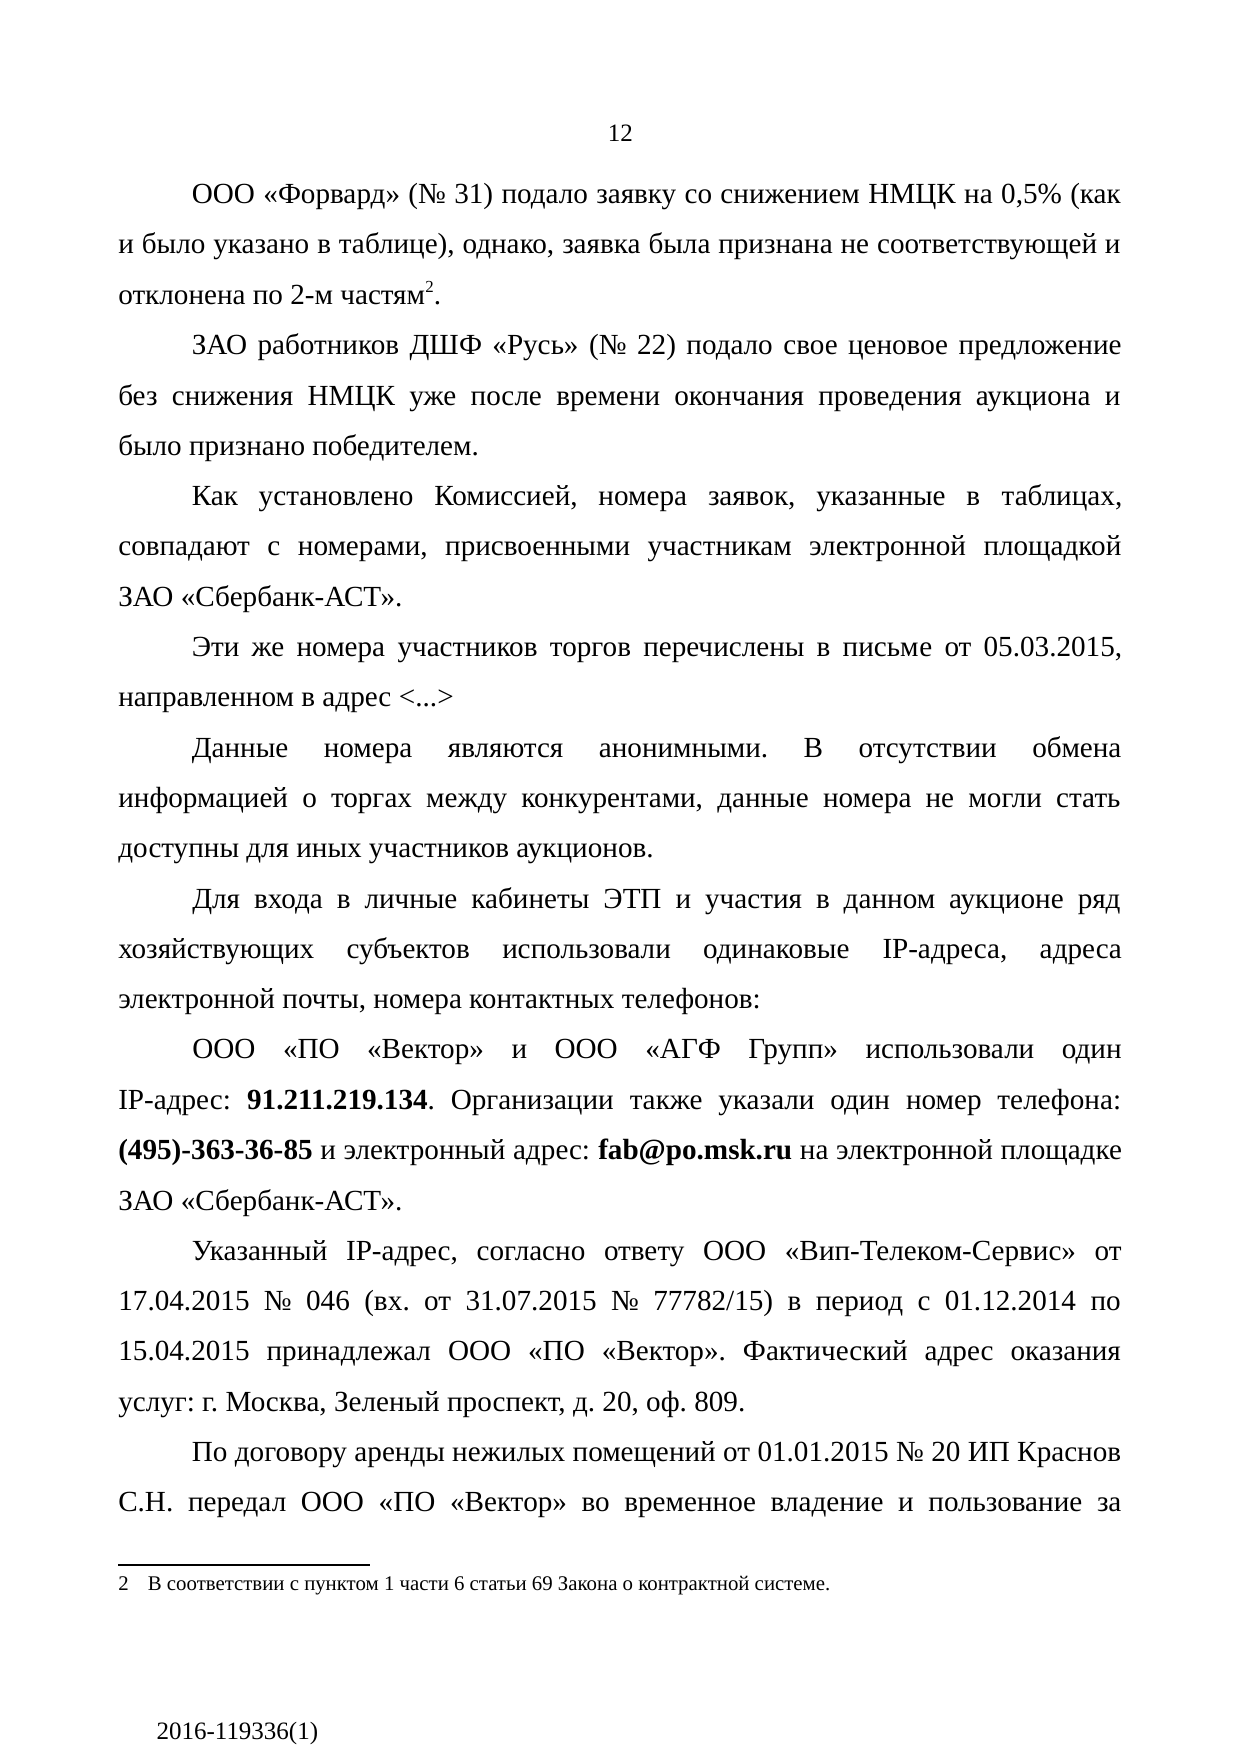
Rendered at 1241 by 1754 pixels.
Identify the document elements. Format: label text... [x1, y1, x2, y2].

text Как установлено Комиссией, номера заявок, указанные в таблицах, совпадают с номерами, присвоенными участникам электронной площадкой ЗАО «Сбербанк-АСТ». [118, 478, 1122, 612]
text Данные номера являются анонимными. В отсутствии обмена информацией о торгах между конкурентами, данные номера не могли стать доступны для иных участников аукционов. [118, 730, 1122, 864]
text Для входа в личные кабинеты ЭТП и участия в данном аукционе ряд хозяйствующих субъектов использовали одинаковые IP-адреса, адреса электронной почты, номера контактных телефонов: [118, 881, 1122, 1015]
text В соответствии с пунктом 1 части 6 статьи 69 Закона о контрактной системе. [118, 1571, 1122, 1595]
text По договору аренды нежилых помещений от 01.01.2015 № 20 ИП Краснов С.Н. передал ООО «ПО «Вектор» во временное владение и пользование за [118, 1434, 1122, 1518]
text ООО «ПО «Вектор» и ООО «АГФ Групп» использовали один IP-адрес: 91.211.219.134. Организации также указали один номер телефона: (495)-363-36-85 и электронный адрес: fab@po.msk.ru на электронной площадке ЗАО «Сбербанк-АСТ». [118, 1032, 1122, 1216]
text ООО «Форвард» (№ 31) подало заявку со снижением НМЦК на 0,5% (как и было указано в таблице), однако, заявка была признана не соответствующей и отклонена по 2-м частям. [118, 176, 1122, 311]
text Эти же номера участников торгов перечислены в письме от 05.03.2015, направленном в адрес <...> [118, 629, 1122, 713]
text ЗАО работников ДШФ «Русь» (№ 22) подало свое ценовое предложение без снижения НМЦК уже после времени окончания проведения аукциона и было признано победителем. [118, 327, 1122, 461]
text Указанный IP-адрес, согласно ответу ООО «Вип-Телеком-Сервис» от 17.04.2015 № 046 (вх. от 31.07.2015 № 77782/15) в период с 01.12.2014 по 15.04.2015 принадлежал ООО «ПО «Вектор». Фактический адрес оказания услуг: г. Москва, Зеленый проспект, д. 20, оф. 809. [118, 1233, 1122, 1417]
